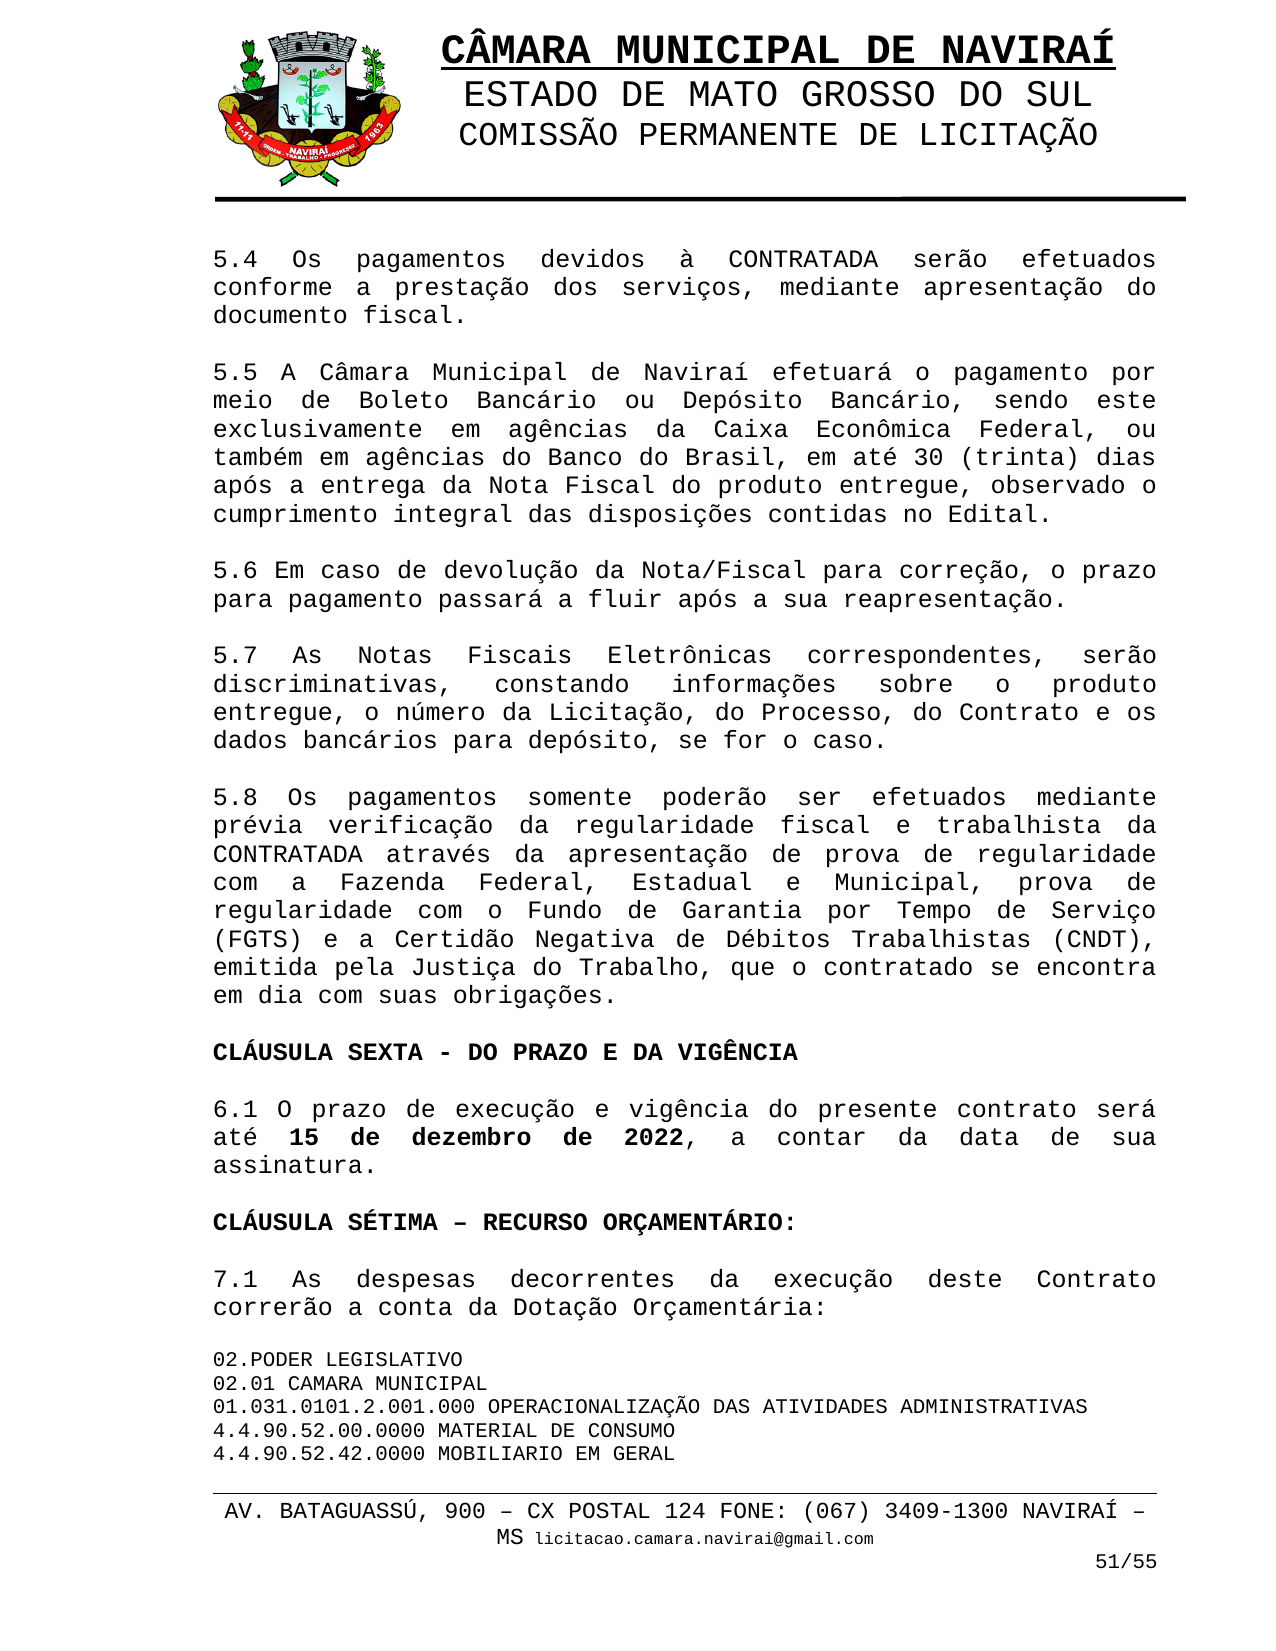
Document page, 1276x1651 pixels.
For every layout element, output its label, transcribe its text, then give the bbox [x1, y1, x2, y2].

text 4.4.90.52.00.0000 MATERIAL DE CONSUMO [213, 1420, 1157, 1443]
text 01.031.0101.2.001.000 OPERACIONALIZAÇÃO DAS ATIVIDADES ADMINISTRATIVAS [213, 1396, 1157, 1420]
text 5.4 Os pagamentos devidos à CONTRATADA serão efetuados conforme a prestação dos serviços, mediante apresentação do documento fiscal. [213, 246, 1157, 331]
text 5.6 Em caso de devolução da Nota/Fiscal para correção, o prazo para pagamento passará a fluir após a sua reapresentação. [213, 558, 1157, 614]
text 6.1 O prazo de execução e vigência do presente contrato será até 15 de dezembro de 2022, a contar da data de sua assinatura. [213, 1096, 1157, 1181]
text CLÁUSULA SEXTA - DO PRAZO E DA VIGÊNCIA [213, 1039, 1157, 1068]
text 5.8 Os pagamentos somente poderão ser efetuados mediante prévia verificação da regularidade fiscal e trabalhista da CONTRATADA através da apresentação de prova de regularidade com a Fazenda Federal, Estadual e Municipal, prova de regularidade com o Fundo de Garantia por Tempo de Serviço (FGTS) e a Certidão Negativa de Débitos Trabalhistas (CNDT), emitida pela Justiça do Trabalho, que o contratado se encontra em dia com suas obrigações. [213, 784, 1157, 1011]
text 5.5 A Câmara Municipal de Naviraí efetuará o pagamento por meio de Boleto Bancário ou Depósito Bancário, sendo este exclusivamente em agências da Caixa Econômica Federal, ou também em agências do Banco do Brasil, em até 30 (trinta) dias após a entrega da Nota Fiscal do produto entregue, observado o cumprimento integral das disposições contidas no Edital. [213, 359, 1157, 529]
text 02.01 CAMARA MUNICIPAL [213, 1372, 1157, 1396]
text 5.7 As Notas Fiscais Eletrônicas correspondentes, serão discriminativas, constando informações sobre o produto entregue, o número da Licitação, do Processo, do Contrato e os dados bancários para depósito, se for o caso. [213, 643, 1157, 756]
text CLÁUSULA SÉTIMA – RECURSO ORÇAMENTÁRIO: [213, 1209, 1157, 1238]
text 4.4.90.52.42.0000 MOBILIARIO EM GERAL [213, 1443, 1157, 1467]
text 02.PODER LEGISLATIVO [213, 1349, 1157, 1372]
text 7.1 As despesas decorrentes da execução deste Contrato correrão a conta da Dotação Orçamentária: [213, 1266, 1157, 1323]
